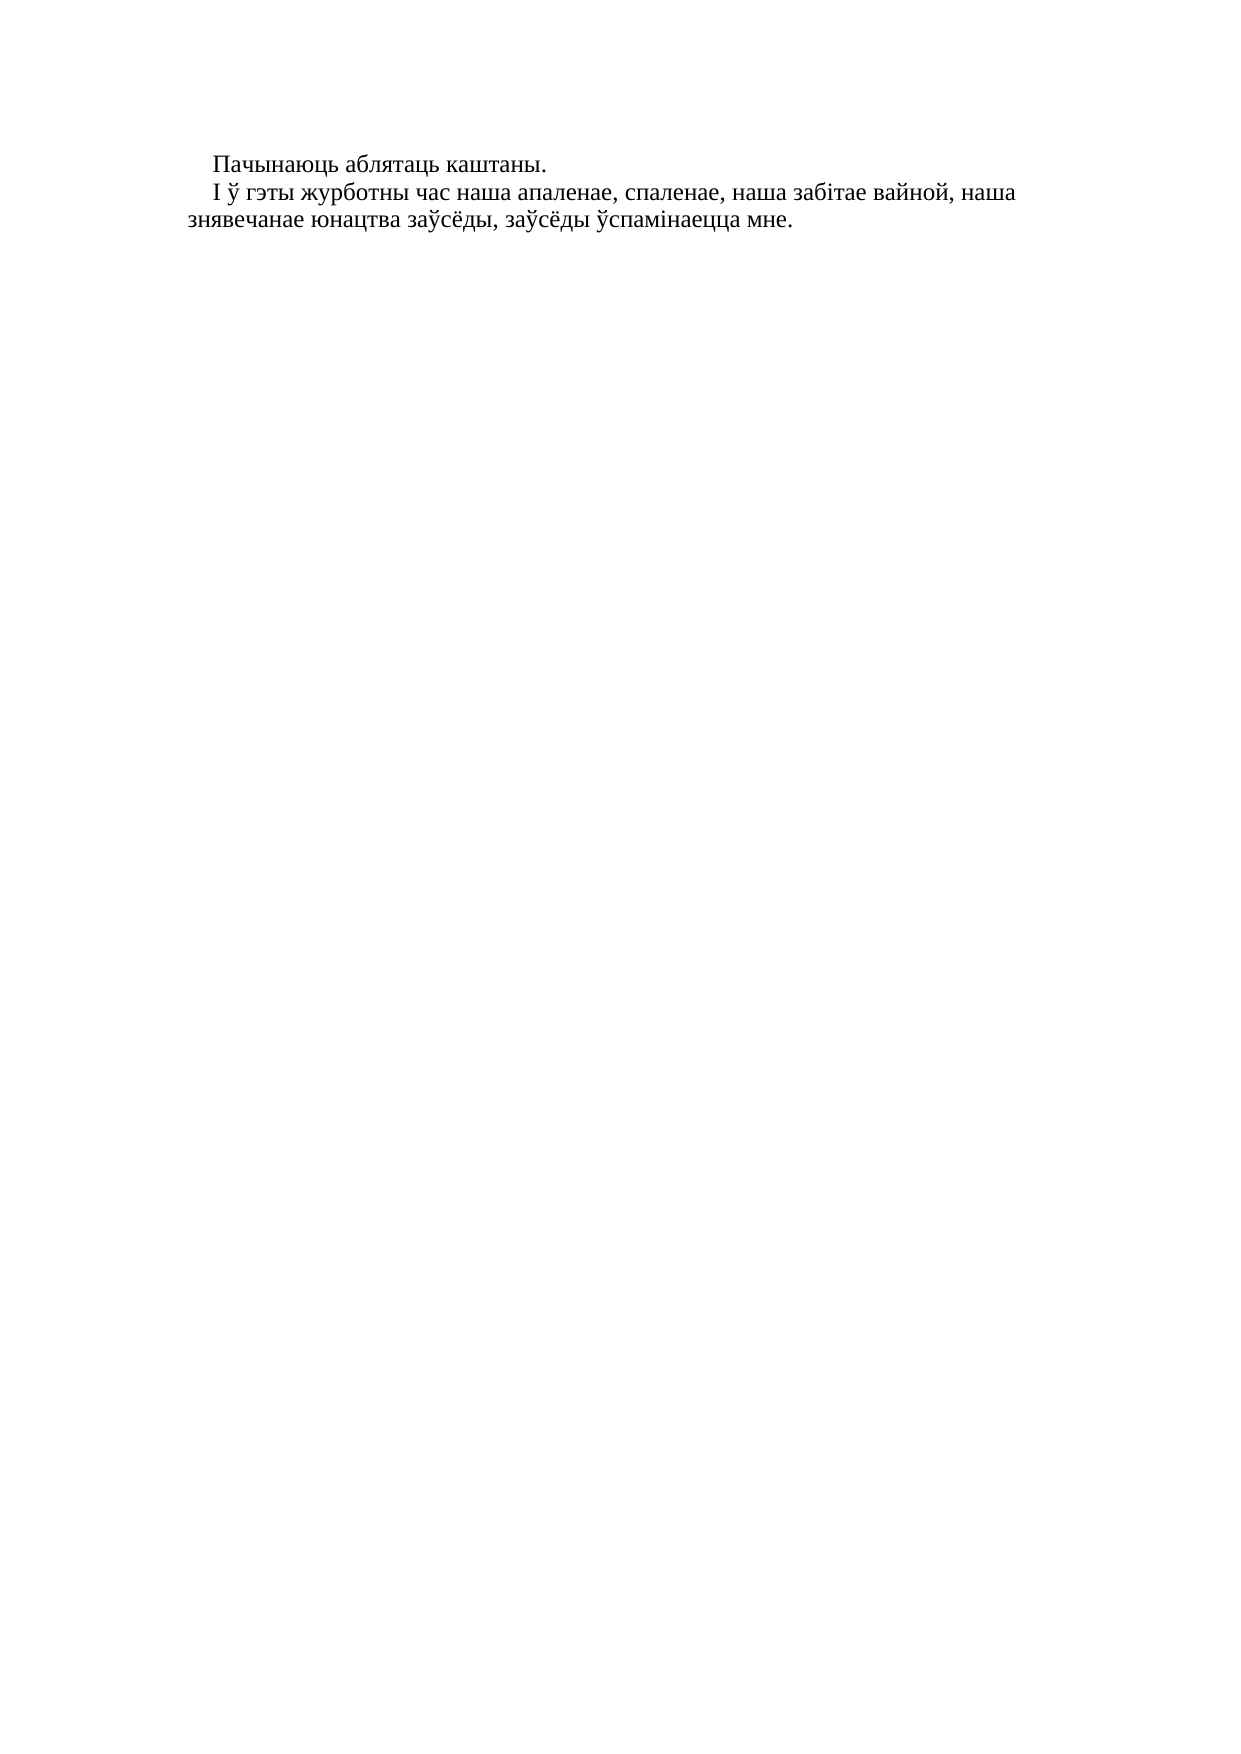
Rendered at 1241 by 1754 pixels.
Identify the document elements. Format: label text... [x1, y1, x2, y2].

text I ў гэты журботны час наша апаленае, спаленае, наша забітае вайной, наша знявечанае юнацтва заўсёды, заўсёды ўспамінаецца мне. [187, 178, 1053, 233]
text Пачынаюць аблятаць каштаны. [187, 150, 1053, 178]
